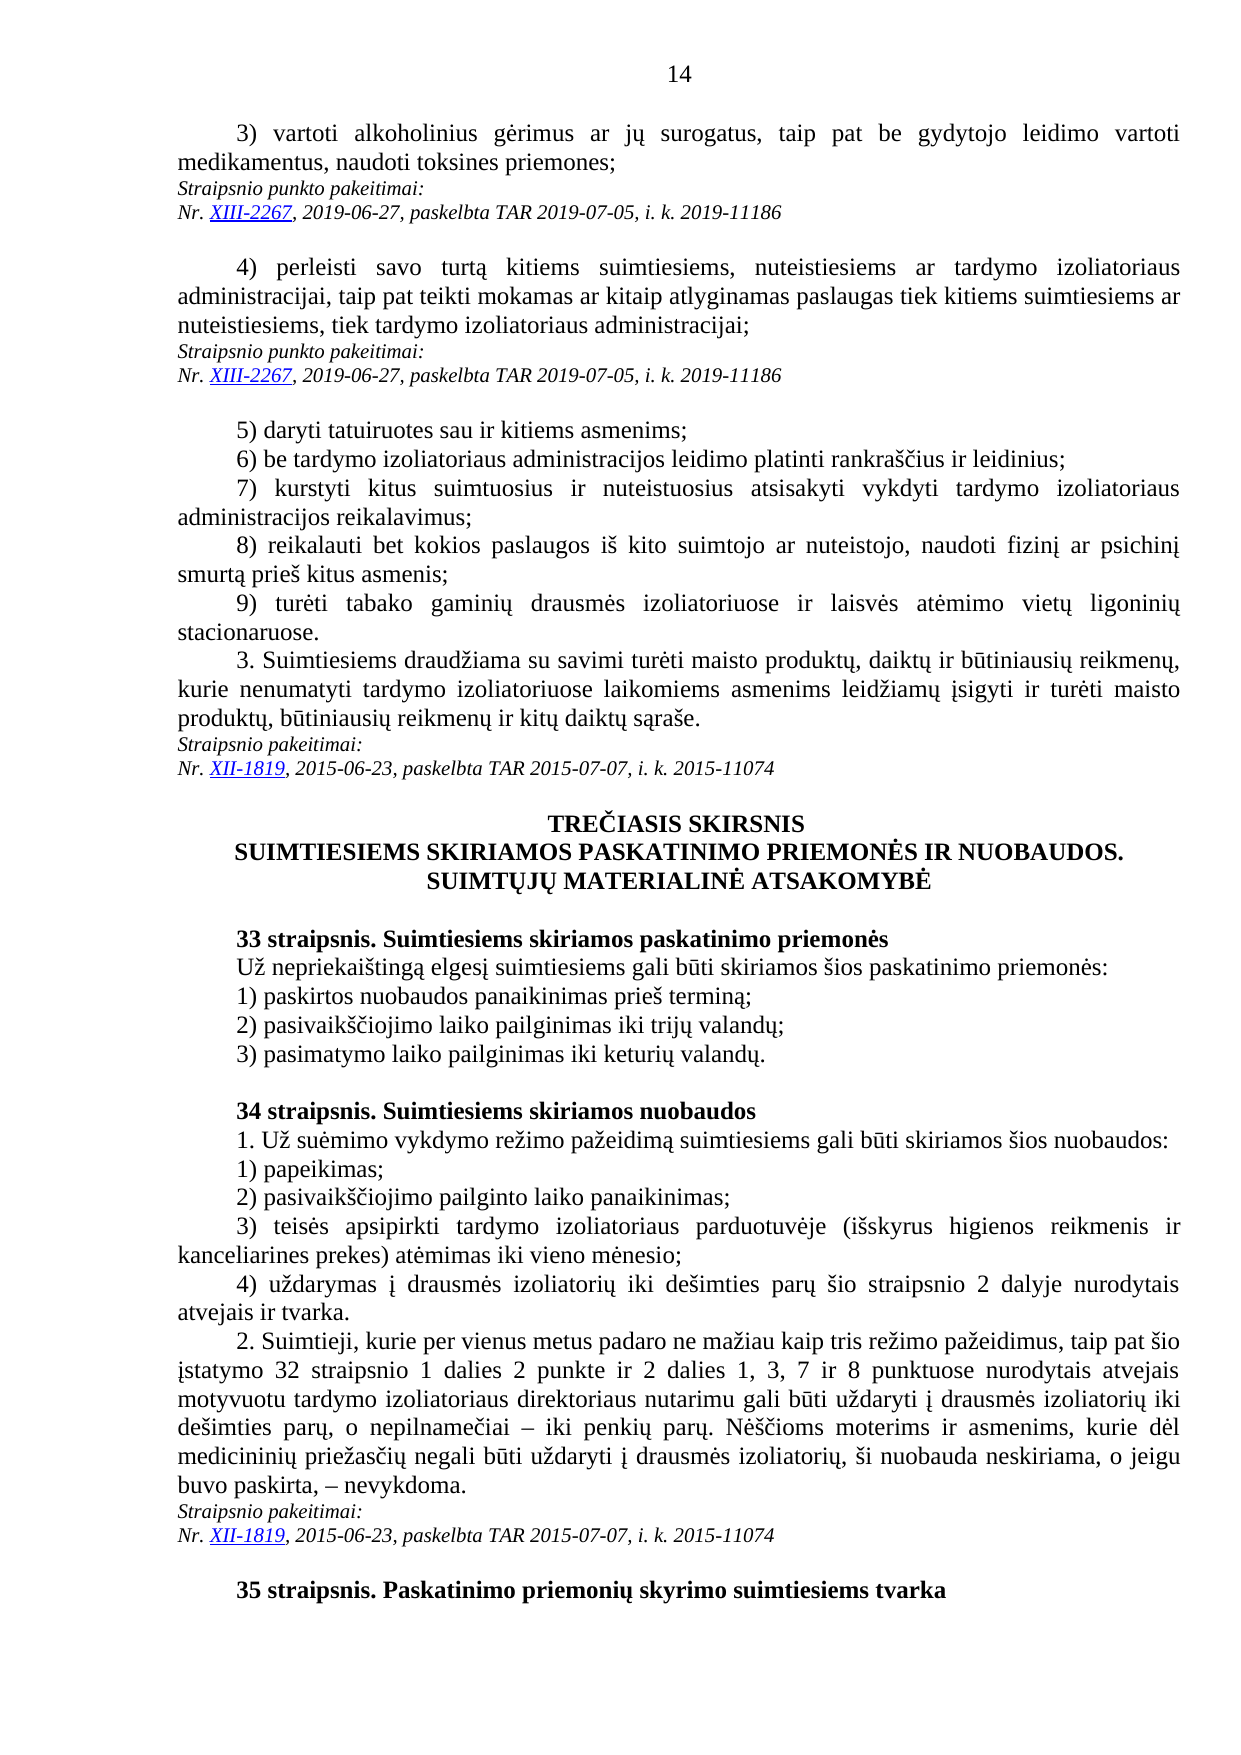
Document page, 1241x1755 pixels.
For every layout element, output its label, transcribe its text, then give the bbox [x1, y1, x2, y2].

text 34 straipsnis. Suimtiesiems skiriamos nuobaudos [177, 1096, 1181, 1125]
text 1) papeikimas; [177, 1154, 1181, 1182]
text 1. Už suėmimo vykdymo režimo pažeidimą suimtiesiems gali būti skiriamos šios nuobaudos: [177, 1125, 1181, 1154]
text 5) daryti tatuiruotes sau ir kitiems asmenims; [177, 416, 1181, 444]
text 2. Suimtieji, kurie per vienus metus padaro ne mažiau kaip tris režimo pažeidimus, taip pat šio įstatymo 32 straipsnio 1 dalies 2 punkte ir 2 dalies 1, 3, 7 ir 8 punktuose nurodytais atvejais motyvuotu tardymo izoliatoriaus direktoriaus nutarimu gali būti uždaryti į drausmės izoliatorių iki dešimties parų, o nepilnamečiai – iki penkių parų. Nėščioms moterims ir asmenims, kurie dėl medicininių priežasčių negali būti uždaryti į drausmės izoliatorių, ši nuobauda neskiriama, o jeigu buvo paskirta, – nevykdoma. [177, 1326, 1181, 1499]
text 1) paskirtos nuobaudos panaikinimas prieš terminą; [177, 981, 1181, 1010]
text 4) perleisti savo turtą kitiems suimtiesiems, nuteistiesiems ar tardymo izoliatoriaus administracijai, taip pat teikti mokamas ar kitaip atlyginamas paslaugas tiek kitiems suimtiesiems ar nuteistiesiems, tiek tardymo izoliatoriaus administracijai; [177, 252, 1181, 339]
text 2) pasivaikščiojimo pailginto laiko panaikinimas; [177, 1182, 1181, 1211]
text 35 straipsnis. Paskatinimo priemonių skyrimo suimtiesiems tvarka [177, 1576, 1181, 1604]
text 33 straipsnis. Suimtiesiems skiriamos paskatinimo priemonės [177, 924, 1181, 952]
text Straipsnio punkto pakeitimai: [177, 339, 1181, 363]
text Straipsnio pakeitimai: [177, 1499, 1181, 1523]
text 4) uždarymas į drausmės izoliatorių iki dešimties parų šio straipsnio 2 dalyje nurodytais atvejais ir tvarka. [177, 1269, 1181, 1326]
text 7) kurstyti kitus suimtuosius ir nuteistuosius atsisakyti vykdyti tardymo izoliatoriaus administracijos reikalavimus; [177, 473, 1181, 531]
text 2) pasivaikščiojimo laiko pailginimas iki trijų valandų; [177, 1010, 1181, 1039]
text Nr. XII-1819, 2015-06-23, paskelbta TAR 2015-07-07, i. k. 2015-11074 [177, 756, 1181, 780]
text 3. Suimtiesiems draudžiama su savimi turėti maisto produktų, daiktų ir būtiniausių reikmenų, kurie nenumatyti tardymo izoliatoriuose laikomiems asmenims leidžiamų įsigyti ir turėti maisto produktų, būtiniausių reikmenų ir kitų daiktų sąraše. [177, 646, 1181, 732]
text 9) turėti tabako gaminių drausmės izoliatoriuose ir laisvės atėmimo vietų ligoninių stacionaruose. [177, 588, 1181, 646]
text TREČIASIS SKIRSNIS [177, 809, 1181, 837]
text Straipsnio punkto pakeitimai: [177, 176, 1181, 200]
text Nr. XII-1819, 2015-06-23, paskelbta TAR 2015-07-07, i. k. 2015-11074 [177, 1523, 1181, 1547]
text SUIMTIESIEMS SKIRIAMOS PASKATINIMO PRIEMONĖS IR NUOBAUDOS. SUIMTŲJŲ MATERIALINĖ ATSAKOMYBĖ [177, 837, 1181, 895]
text 3) pasimatymo laiko pailginimas iki keturių valandų. [177, 1039, 1181, 1067]
text 3) vartoti alkoholinius gėrimus ar jų surogatus, taip pat be gydytojo leidimo vartoti medikamentus, naudoti toksines priemones; [177, 118, 1181, 176]
text Už nepriekaištingą elgesį suimtiesiems gali būti skiriamos šios paskatinimo priemonės: [177, 952, 1181, 981]
text 6) be tardymo izoliatoriaus administracijos leidimo platinti rankraščius ir leidinius; [177, 444, 1181, 473]
text 8) reikalauti bet kokios paslaugos iš kito suimtojo ar nuteistojo, naudoti fizinį ar psichinį smurtą prieš kitus asmenis; [177, 531, 1181, 588]
text 3) teisės apsipirkti tardymo izoliatoriaus parduotuvėje (išskyrus higienos reikmenis ir kanceliarines prekes) atėmimas iki vieno mėnesio; [177, 1211, 1181, 1269]
text Nr. XIII-2267, 2019-06-27, paskelbta TAR 2019-07-05, i. k. 2019-11186 [177, 363, 1181, 387]
text Nr. XIII-2267, 2019-06-27, paskelbta TAR 2019-07-05, i. k. 2019-11186 [177, 200, 1181, 224]
text Straipsnio pakeitimai: [177, 732, 1181, 756]
